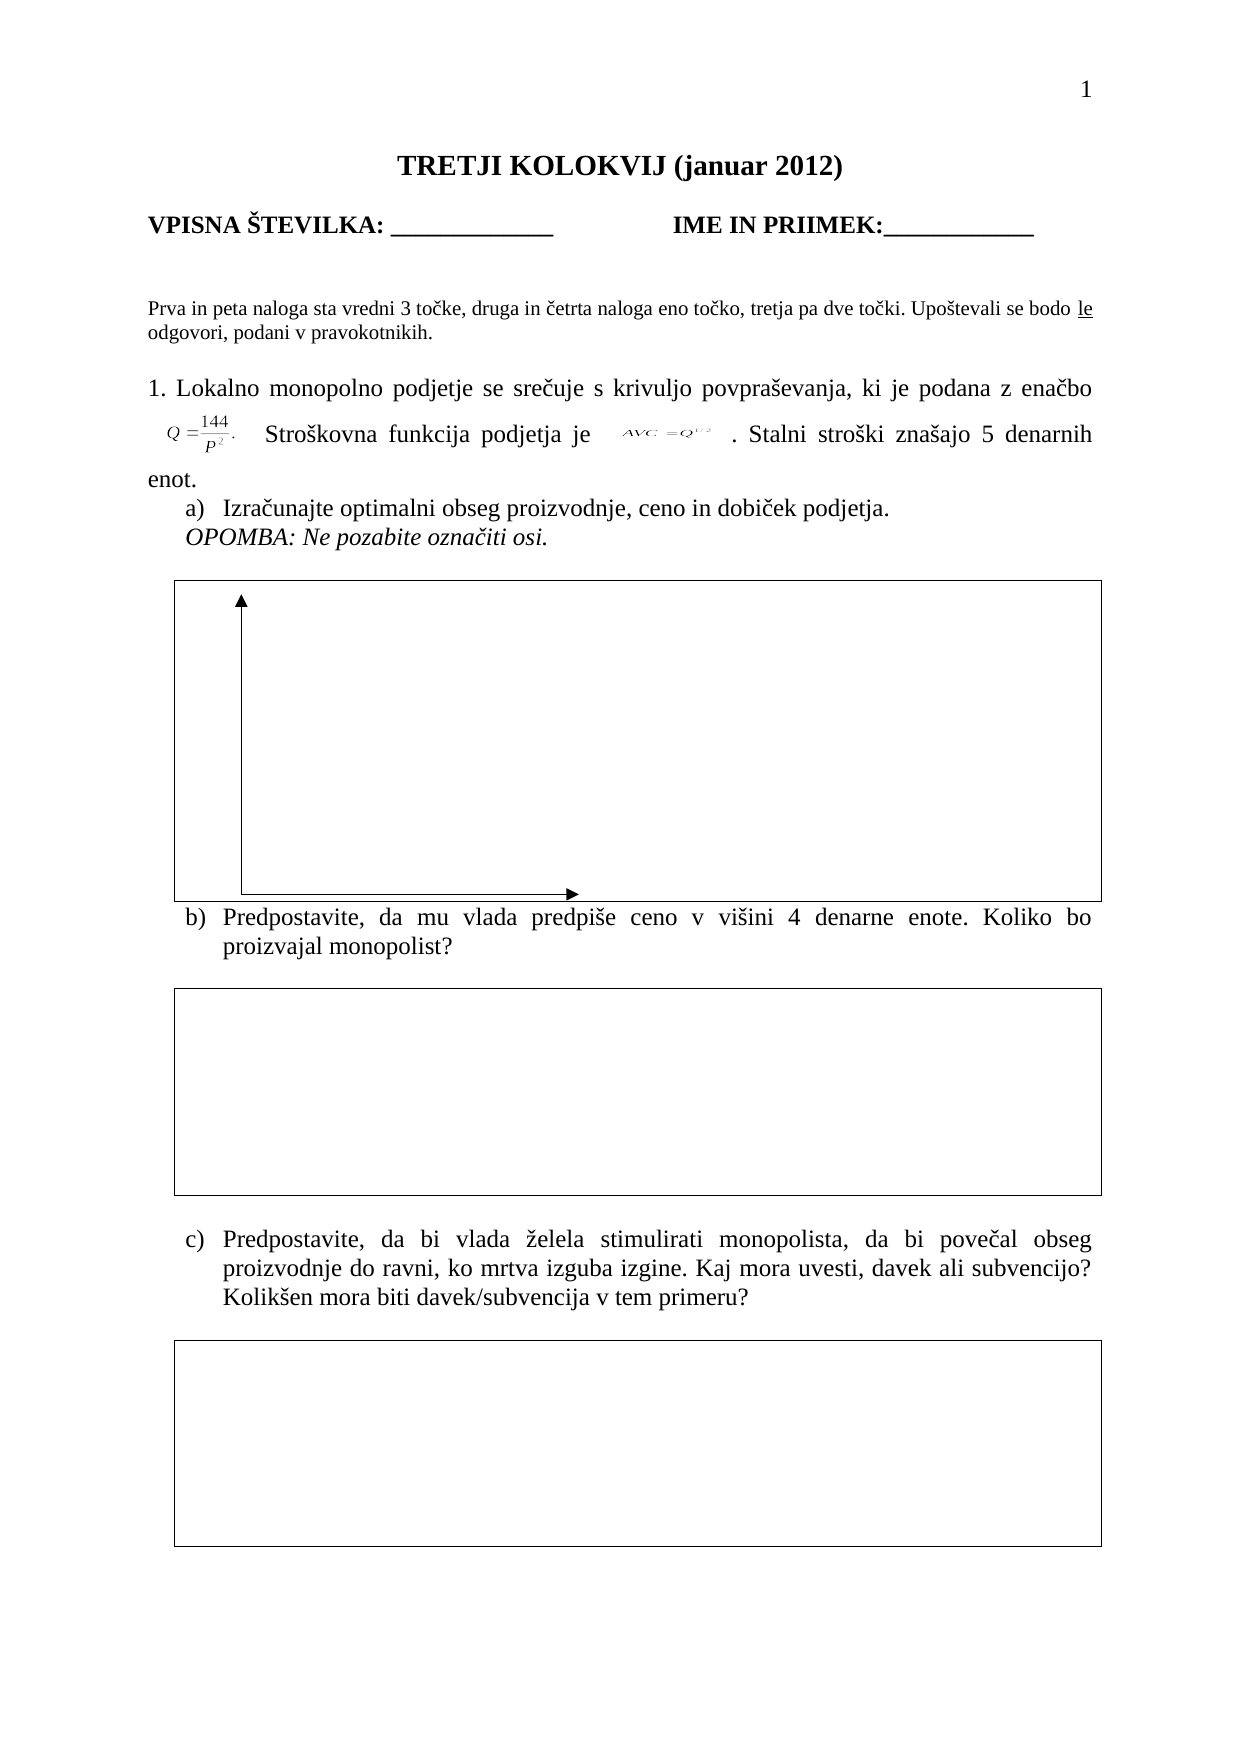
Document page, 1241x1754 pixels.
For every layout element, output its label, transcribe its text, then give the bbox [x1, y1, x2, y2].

list Predpostavite, da mu vlada predpiše ceno v višini 4 denarne enote. Koliko bo proizvajal monopolist? [185, 902, 1093, 959]
text OPOMBA: Ne pozabite označiti osi. [185, 522, 1093, 551]
text 1. Lokalno monopolno podjetje se srečuje s krivuljo povpraševanja, ki je podana z enačbo Stroškovna funkcija podjetja je . Stalni stroški znašajo 5 denarnih enot. [148, 373, 1093, 493]
text VPISNA ŠTEVILKA: _____________ IME IN PRIIMEK:____________ [148, 210, 1093, 239]
list Izračunajte optimalni obseg proizvodnje, ceno in dobiček podjetja. [185, 493, 1093, 522]
subtitle TRETJI KOLOKVIJ (januar 2012) [148, 148, 1093, 181]
text Prva in peta naloga sta vredni 3 točke, druga in četrta naloga eno točko, tretja pa dve točki. Upoštevali se bodo le odgovori, podani v pravokotnikih. [148, 296, 1093, 344]
list Predpostavite, da bi vlada želela stimulirati monopolista, da bi povečal obseg proizvodnje do ravni, ko mrtva izguba izgine. Kaj mora uvesti, davek ali subvencijo? Kolikšen mora biti davek/subvencija v tem primeru? [185, 1224, 1093, 1311]
